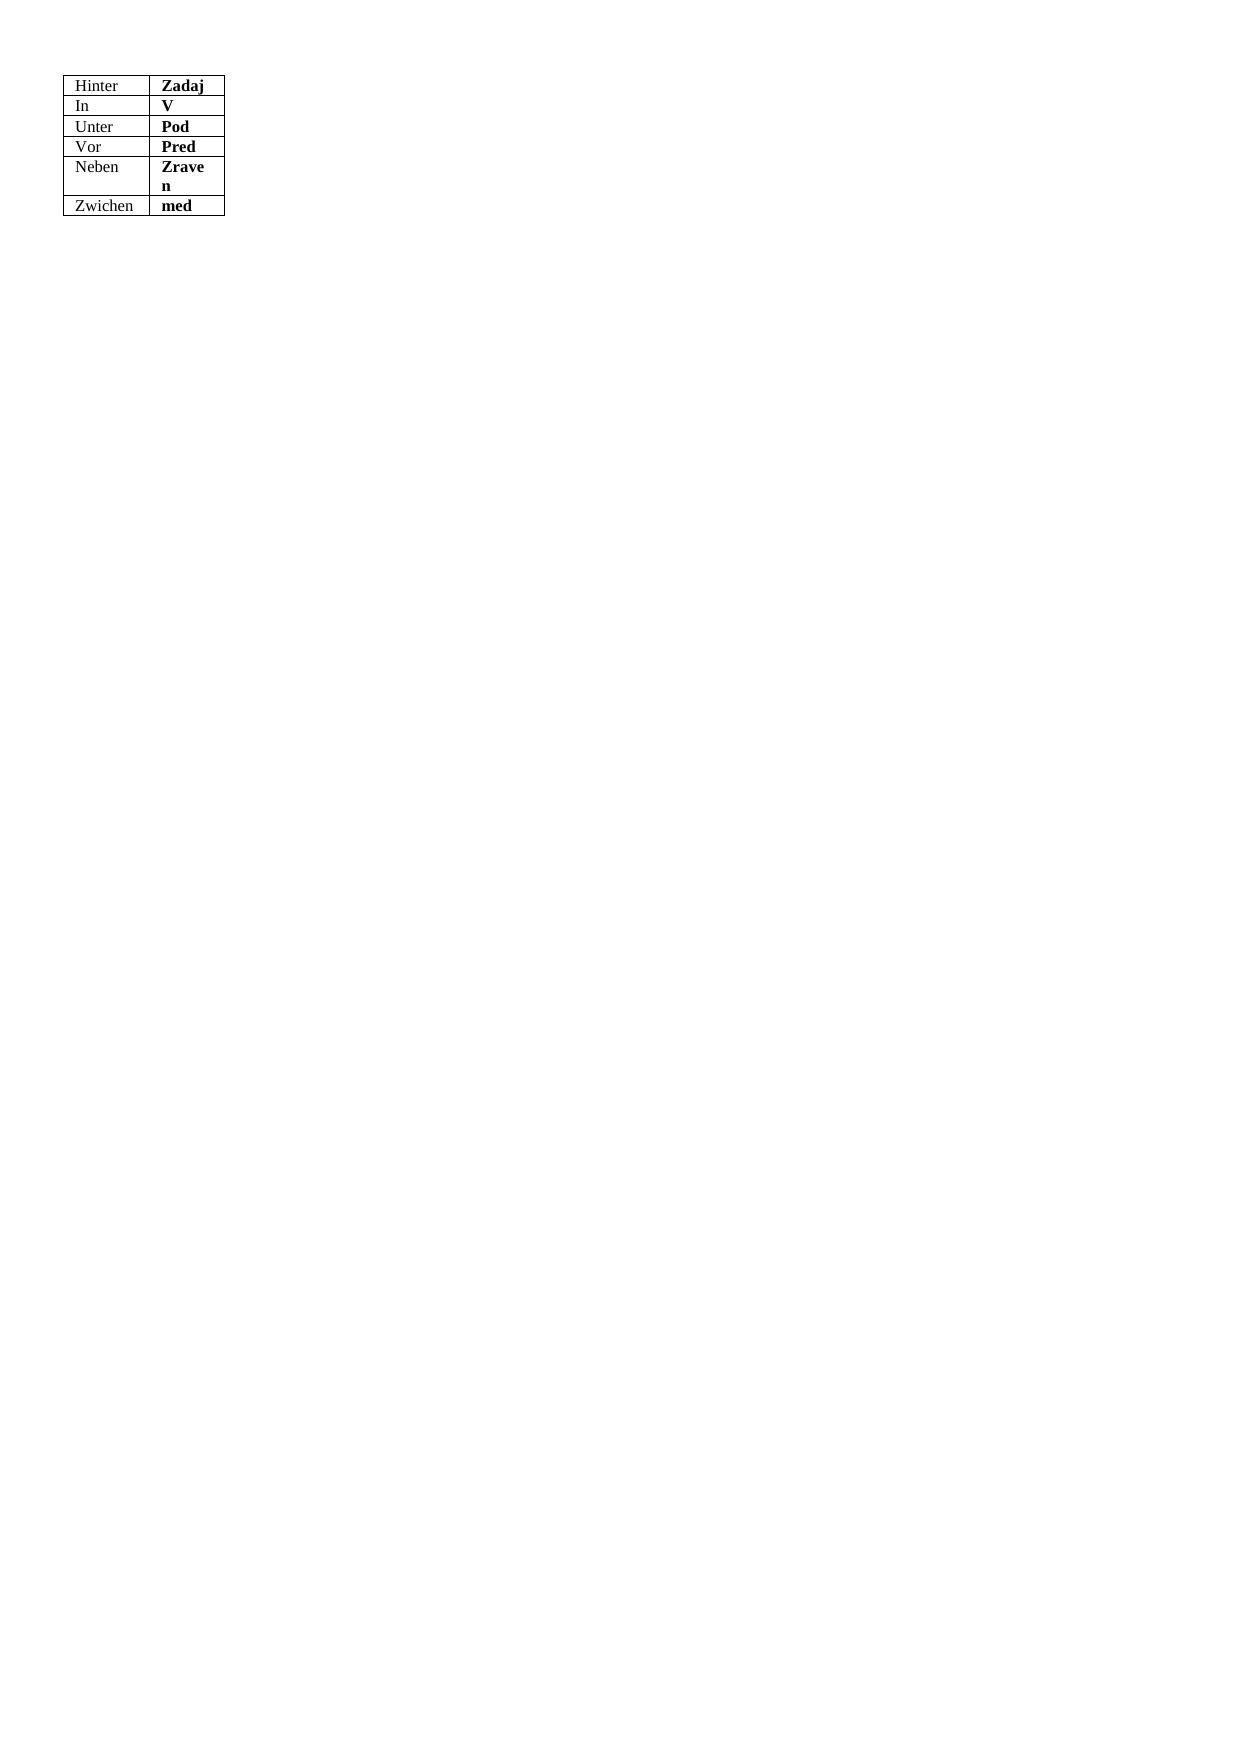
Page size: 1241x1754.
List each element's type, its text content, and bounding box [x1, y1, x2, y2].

table_cell V [150, 96, 224, 115]
table_cell Zwichen [64, 196, 149, 215]
table_cell Zadaj [150, 76, 224, 95]
table_cell Zraven [150, 157, 224, 195]
table_cell Vor [64, 137, 149, 156]
table_cell Hinter [64, 76, 149, 95]
table_cell Pred [150, 137, 224, 156]
table_cell In [64, 96, 149, 115]
table_cell Unter [64, 116, 149, 136]
table_cell med [150, 196, 224, 215]
table_cell Pod [150, 116, 224, 136]
table_cell Neben [64, 157, 149, 195]
